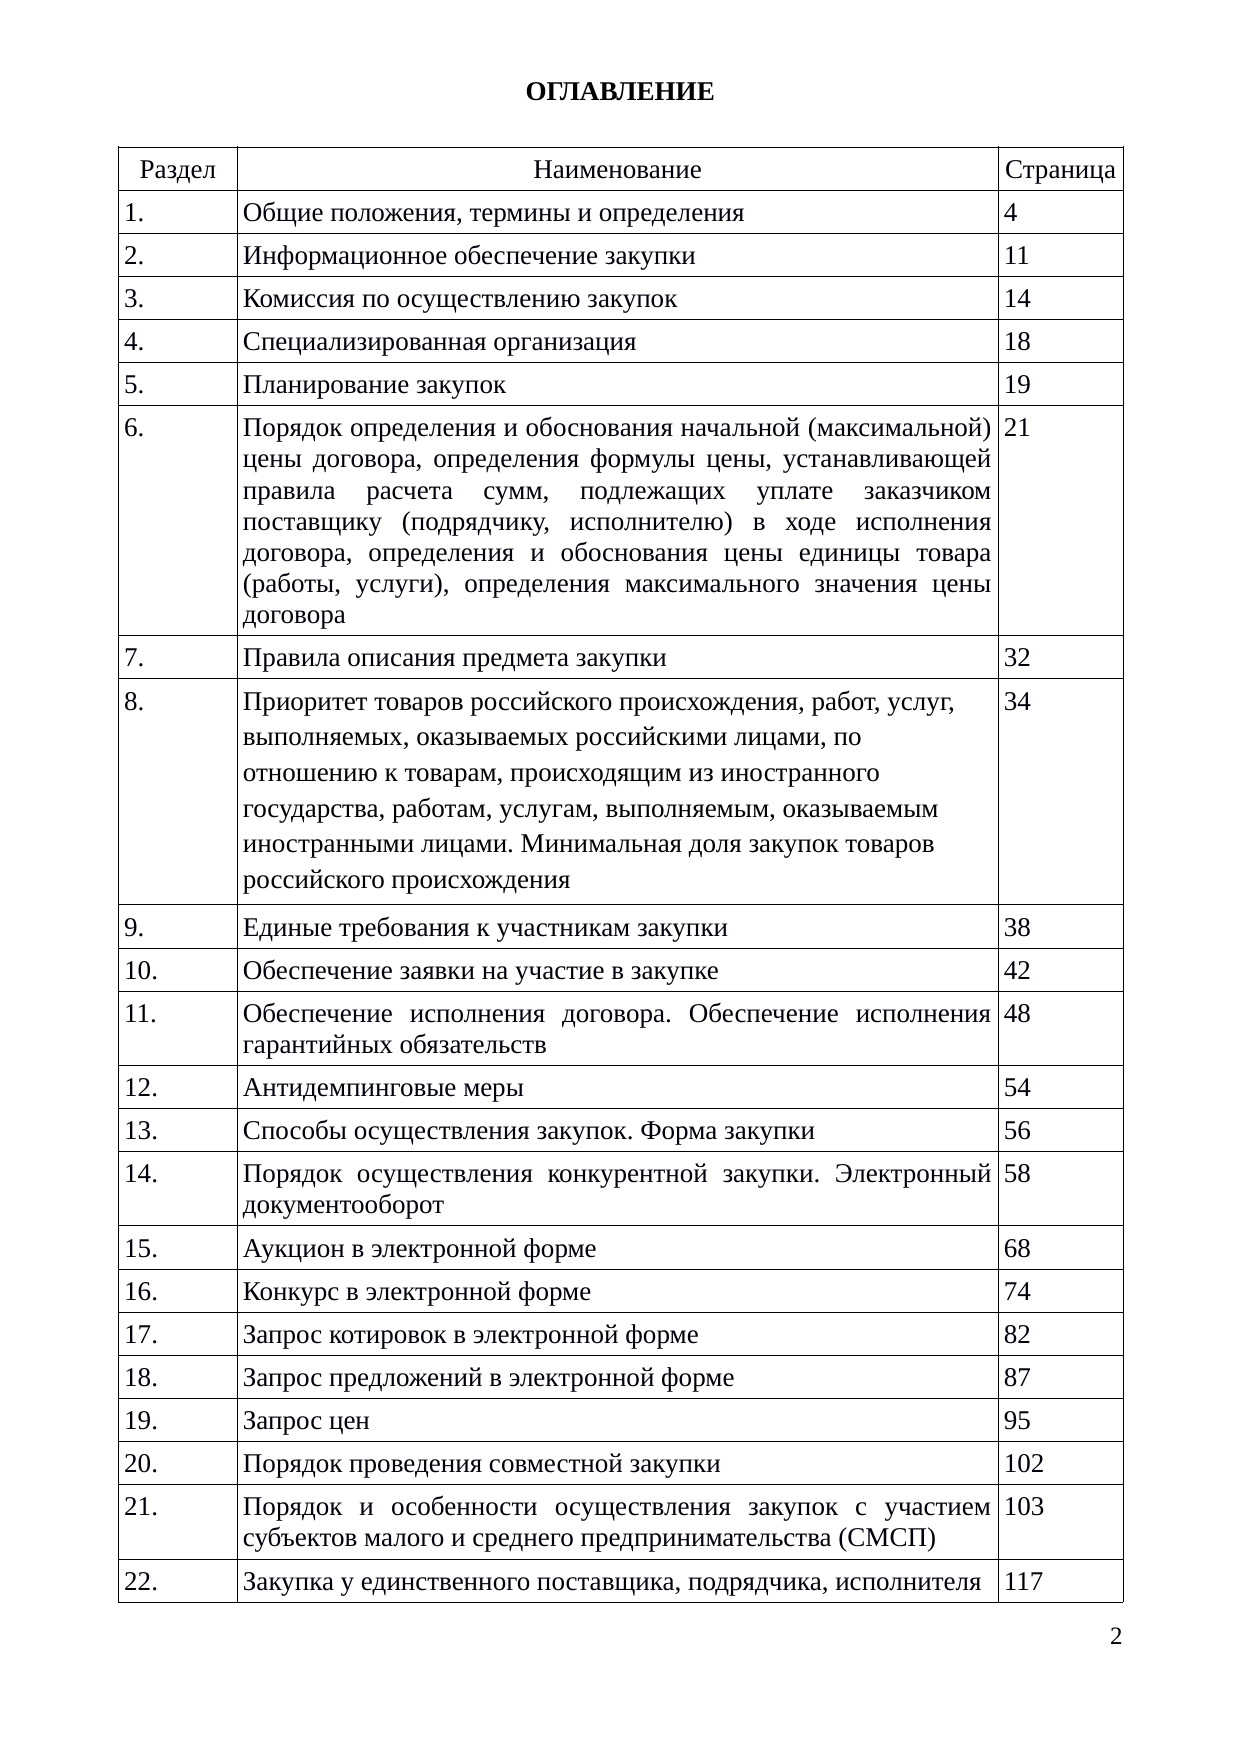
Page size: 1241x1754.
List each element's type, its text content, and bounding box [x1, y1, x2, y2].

table_cell 56 [999, 1109, 1123, 1151]
table_cell 95 [999, 1399, 1123, 1441]
table_cell 11. [119, 992, 237, 1065]
table_cell 21. [119, 1485, 237, 1558]
table_cell 87 [999, 1356, 1123, 1398]
table_cell Общие положения, термины и определения [238, 191, 998, 233]
table_cell 21 [999, 406, 1123, 635]
table_cell 42 [999, 949, 1123, 991]
table_cell 19. [119, 1399, 237, 1441]
table_cell 54 [999, 1066, 1123, 1108]
table_cell Правила описания предмета закупки [238, 636, 998, 678]
table_cell Приоритет товаров российского происхождения, работ, услуг, выполняемых, оказываемых российскими лицами, по отношению к товарам, происходящим из иностранного государства, работам, услугам, выполняемым, оказываемым иностранными лицами. Минимальная доля закупок товаров российского происхождения [238, 679, 998, 904]
table_cell Информационное обеспечение закупки [238, 234, 998, 276]
table_cell Комиссия по осуществлению закупок [238, 277, 998, 319]
table_cell 13. [119, 1109, 237, 1151]
table_header Наименование [238, 148, 998, 189]
table_cell 18 [999, 320, 1123, 362]
table_cell 9. [119, 905, 237, 947]
table_cell 16. [119, 1270, 237, 1312]
table_cell Порядок и особенности осуществления закупок с участием субъектов малого и среднего предпринимательства (СМСП) [238, 1485, 998, 1558]
table_cell 48 [999, 992, 1123, 1065]
table_cell Антидемпинговые меры [238, 1066, 998, 1108]
table_cell 7. [119, 636, 237, 678]
table_cell 8. [119, 679, 237, 904]
table_cell 10. [119, 949, 237, 991]
table_cell 17. [119, 1313, 237, 1355]
table_cell Конкурс в электронной форме [238, 1270, 998, 1312]
table_cell 18. [119, 1356, 237, 1398]
table_cell 34 [999, 679, 1123, 904]
table_cell 1. [119, 191, 237, 233]
table_header Страница [999, 148, 1123, 189]
table_cell Обеспечение исполнения договора. Обеспечение исполнения гарантийных обязательств [238, 992, 998, 1065]
table_cell 15. [119, 1226, 237, 1268]
table_header Раздел [119, 148, 237, 189]
table_cell 14 [999, 277, 1123, 319]
table_cell Единые требования к участникам закупки [238, 905, 998, 947]
table_cell Способы осуществления закупок. Форма закупки [238, 1109, 998, 1151]
table_cell 102 [999, 1442, 1123, 1484]
table_cell 11 [999, 234, 1123, 276]
table_cell 3. [119, 277, 237, 319]
table_cell 22. [119, 1560, 237, 1602]
table_cell Планирование закупок [238, 363, 998, 405]
table_cell 12. [119, 1066, 237, 1108]
table_cell Специализированная организация [238, 320, 998, 362]
table_cell Порядок проведения совместной закупки [238, 1442, 998, 1484]
table_cell 20. [119, 1442, 237, 1484]
table_cell Аукцион в электронной форме [238, 1226, 998, 1268]
table_cell 14. [119, 1152, 237, 1225]
table_cell 6. [119, 406, 237, 635]
table_cell 38 [999, 905, 1123, 947]
table_cell 4. [119, 320, 237, 362]
text ОГЛАВЛЕНИЕ [118, 75, 1122, 106]
table_cell Порядок определения и обоснования начальной (максимальной) цены договора, определения формулы цены, устанавливающей правила расчета сумм, подлежащих уплате заказчиком поставщику (подрядчику, исполнителю) в ходе исполнения договора, определения и обоснования цены единицы товара (работы, услуги), определения максимального значения цены договора [238, 406, 998, 635]
table_cell Обеспечение заявки на участие в закупке [238, 949, 998, 991]
table_cell 82 [999, 1313, 1123, 1355]
table_cell 2. [119, 234, 237, 276]
table_cell Запрос предложений в электронной форме [238, 1356, 998, 1398]
table_cell 117 [999, 1560, 1123, 1602]
table_cell Закупка у единственного поставщика, подрядчика, исполнителя [238, 1560, 998, 1602]
table_cell 58 [999, 1152, 1123, 1225]
table_cell 5. [119, 363, 237, 405]
table_cell 103 [999, 1485, 1123, 1558]
table_cell Запрос котировок в электронной форме [238, 1313, 998, 1355]
table_cell 32 [999, 636, 1123, 678]
table_cell Запрос цен [238, 1399, 998, 1441]
table_cell 19 [999, 363, 1123, 405]
table_cell 4 [999, 191, 1123, 233]
table_cell Порядок осуществления конкурентной закупки. Электронный документооборот [238, 1152, 998, 1225]
table_cell 74 [999, 1270, 1123, 1312]
table_cell 68 [999, 1226, 1123, 1268]
